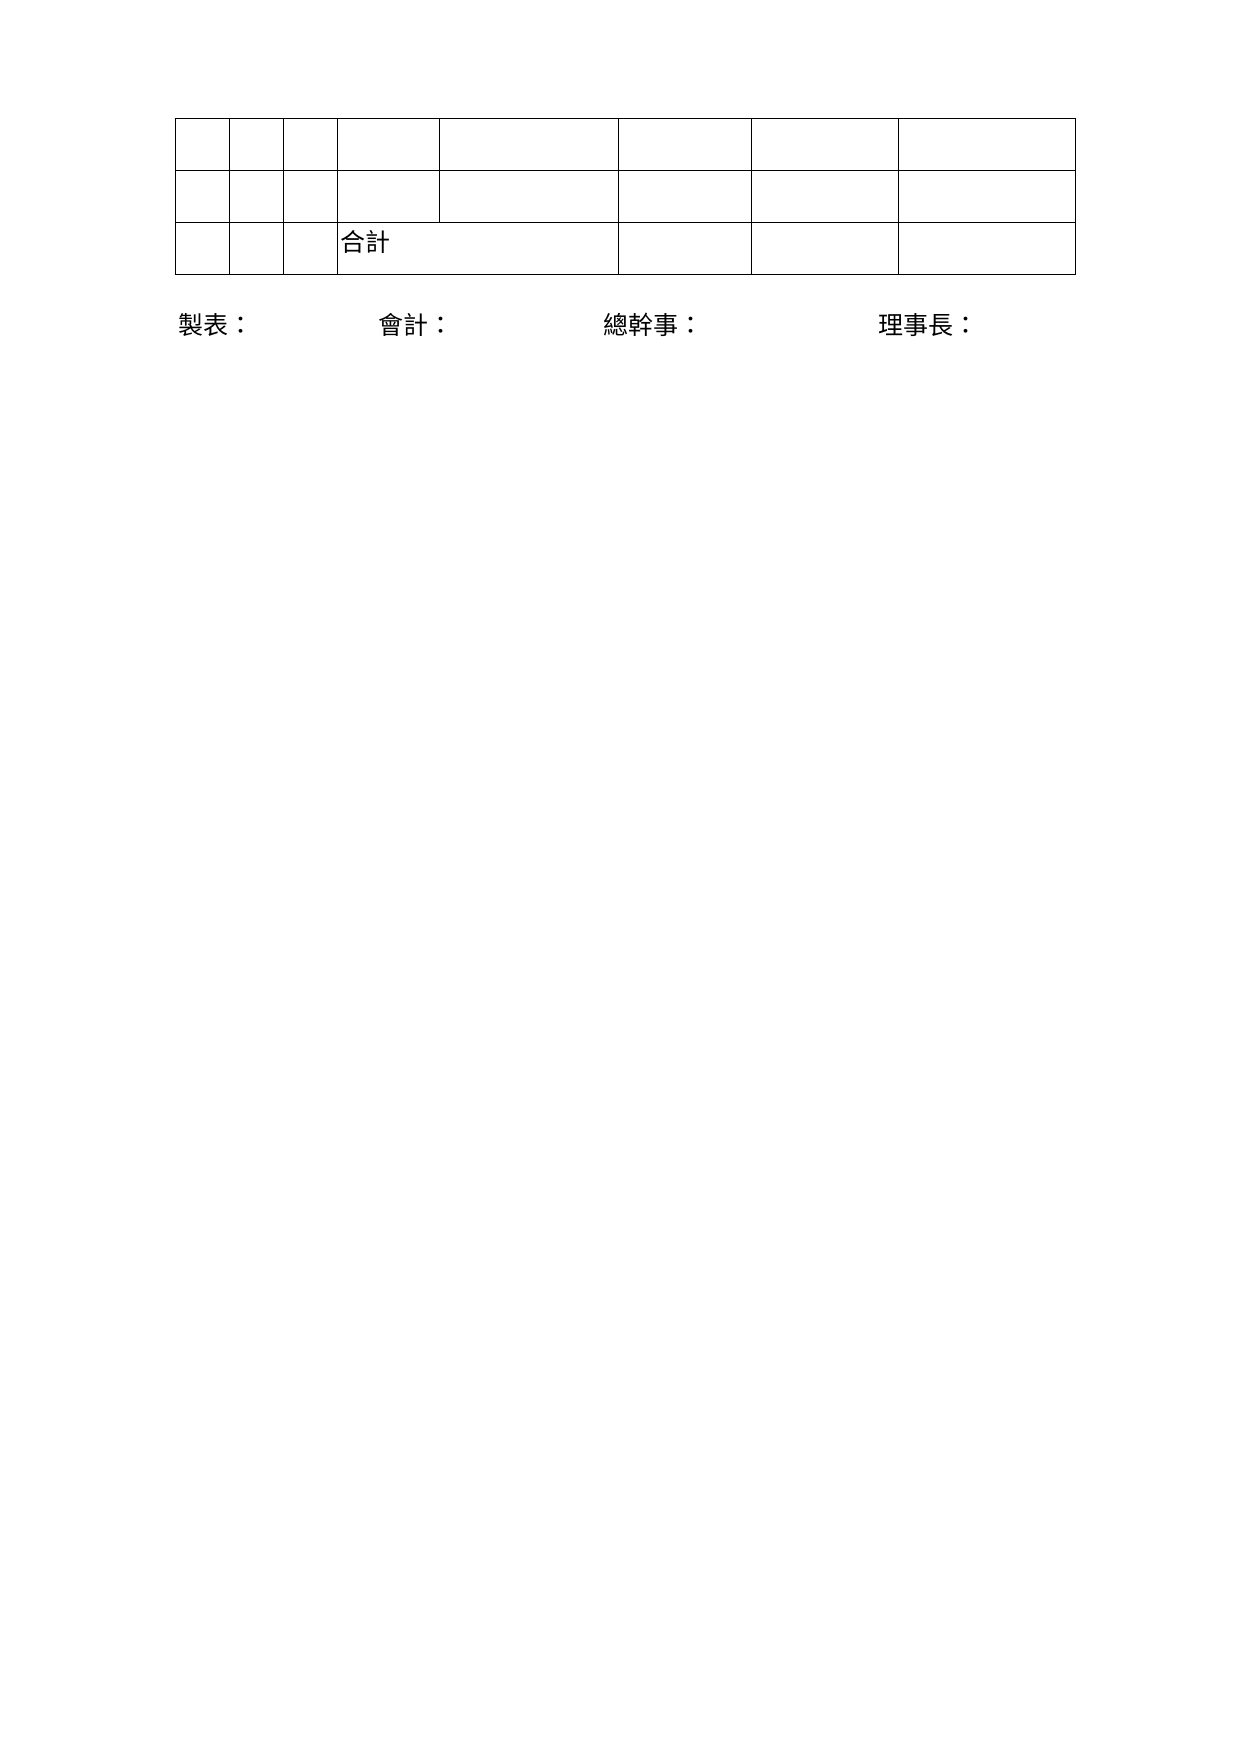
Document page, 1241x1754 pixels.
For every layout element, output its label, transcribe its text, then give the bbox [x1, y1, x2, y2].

table_cell 合計 [338, 223, 618, 274]
table_cell 製表： 會計： 總幹事： 理事長： [175, 275, 1076, 342]
table_cell [899, 119, 1075, 170]
table_cell [230, 171, 283, 222]
table_cell [899, 223, 1075, 274]
table_cell [176, 223, 229, 274]
table_cell [338, 119, 439, 170]
table_cell [752, 223, 898, 274]
table_cell [176, 171, 229, 222]
table_cell [899, 171, 1075, 222]
table_cell [440, 171, 618, 222]
table_cell [176, 119, 229, 170]
table_cell [752, 119, 898, 170]
table_cell [284, 119, 337, 170]
table_cell [338, 171, 439, 222]
table_cell [440, 119, 618, 170]
table_cell [230, 119, 283, 170]
table_cell [752, 171, 898, 222]
table_cell [230, 223, 283, 274]
table_cell [284, 223, 337, 274]
table_cell [619, 171, 751, 222]
table_cell [619, 119, 751, 170]
table_cell [284, 171, 337, 222]
table_cell [619, 223, 751, 274]
